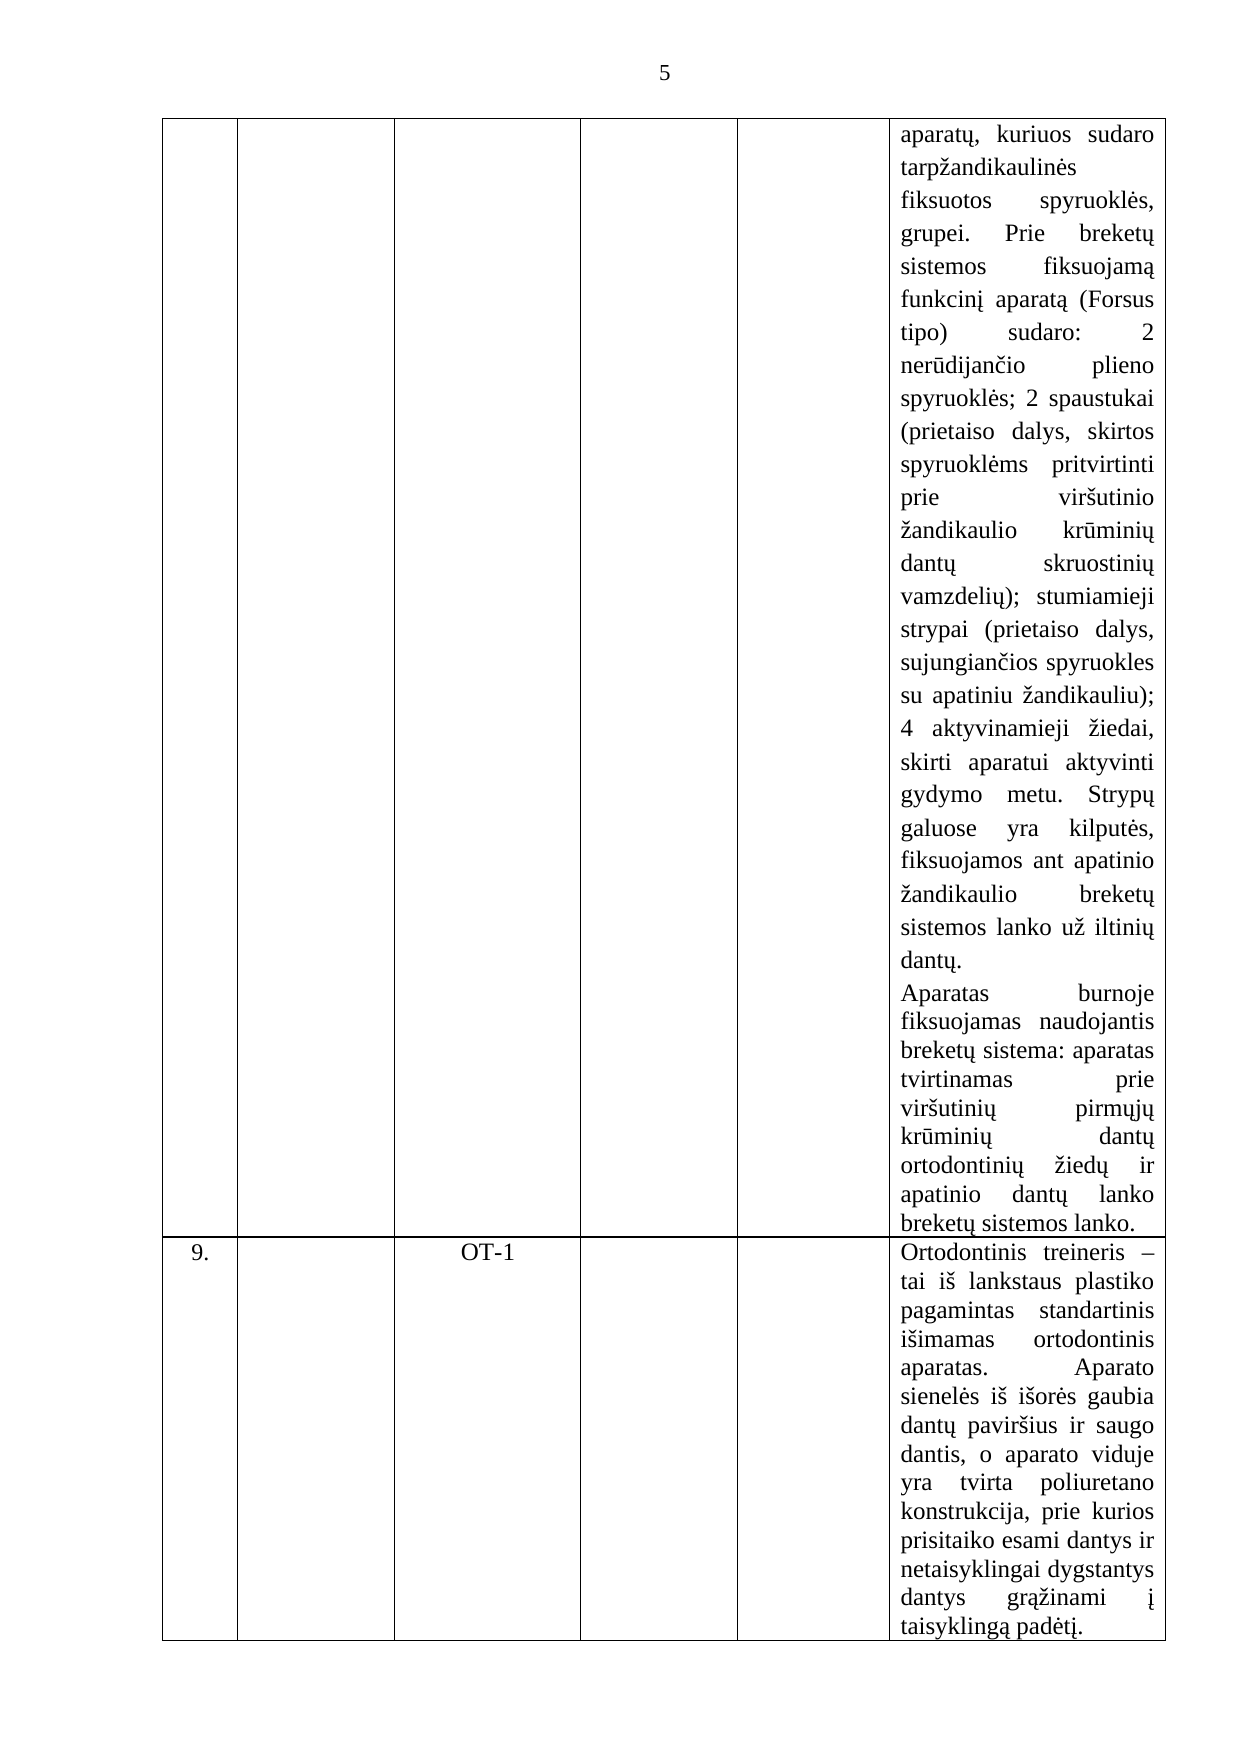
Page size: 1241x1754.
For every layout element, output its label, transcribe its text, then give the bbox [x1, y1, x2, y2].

table_cell [738, 119, 889, 1236]
table_cell [238, 119, 394, 1236]
table_cell [163, 119, 237, 1236]
table_cell 9. [163, 1238, 237, 1640]
table_cell [581, 1238, 737, 1640]
table_cell [238, 1238, 394, 1640]
table_cell aparatų, kuriuos sudaro tarpžandikaulinės fiksuotos spyruoklės, grupei. Prie breketų sistemos fiksuojamą funkcinį aparatą (Forsus tipo) sudaro: 2 nerūdijančio plieno spyruoklės; 2 spaustukai (prietaiso dalys, skirtos spyruoklėms pritvirtinti prie viršutinio žandikaulio krūminių dantų skruostinių vamzdelių); stumiamieji strypai (prietaiso dalys, sujungiančios spyruokles su apatiniu žandikauliu); 4 aktyvinamieji žiedai, skirti aparatui aktyvinti gydymo metu. Strypų galuose yra kilputės, fiksuojamos ant apatinio žandikaulio breketų sistemos lanko už iltinių dantų. Aparatas burnoje fiksuojamas naudojantis breketų sistema: aparatas tvirtinamas prie viršutinių pirmųjų krūminių dantų ortodontinių žiedų ir apatinio dantų lanko breketų sistemos lanko. [890, 119, 1165, 1236]
table_cell [581, 119, 737, 1236]
table_cell [395, 119, 580, 1236]
table_cell Ortodontinis treineris – tai iš lankstaus plastiko pagamintas standartinis išimamas ortodontinis aparatas. Aparato sienelės iš išorės gaubia dantų paviršius ir saugo dantis, o aparato viduje yra tvirta poliuretano konstrukcija, prie kurios prisitaiko esami dantys ir netaisyklingai dygstantys dantys grąžinami į taisyklingą padėtį. [890, 1238, 1165, 1640]
table_cell OT-1 [395, 1238, 580, 1640]
table_cell [738, 1238, 889, 1640]
